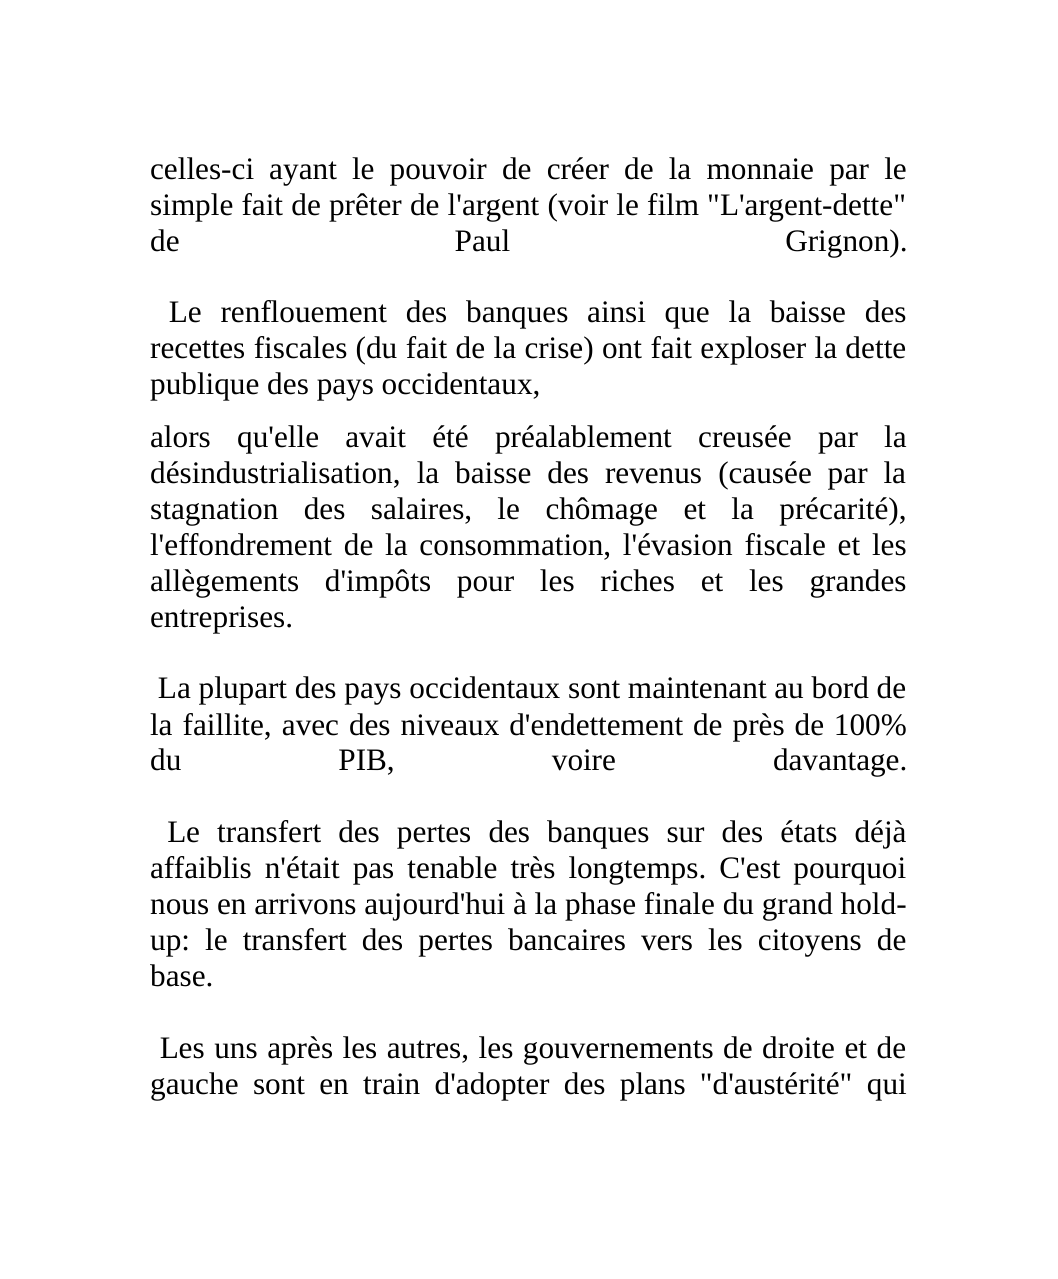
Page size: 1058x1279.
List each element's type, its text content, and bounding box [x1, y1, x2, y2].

text celles-ci ayant le pouvoir de créer de la monnaie par le simple fait de prêter de l'argent (voir le film "L'argent-dette" de Paul Grignon). Le renflouement des banques ainsi que la baisse des recettes fiscales (du fait de la crise) ont fait exploser la dette publique des pays occidentaux, [150, 150, 907, 402]
text alors qu'elle avait été préalablement creusée par la désindustrialisation, la baisse des revenus (causée par la stagnation des salaires, le chômage et la précarité), l'effondrement de la consommation, l'évasion fiscale et les allègements d'impôts pour les riches et les grandes entreprises. La plupart des pays occidentaux sont maintenant au bord de la faillite, avec des niveaux d'endettement de près de 100% du PIB, voire davantage. Le transfert des pertes des banques sur des états déjà affaiblis n'était pas tenable très longtemps. C'est pourquoi nous en arrivons aujourd'hui à la phase finale du grand hold-up: le transfert des pertes bancaires vers les citoyens de base. Les uns après les autres, les gouvernements de droite et de gauche sont en train d'adopter des plans "d'austérité" qui [150, 418, 907, 1101]
